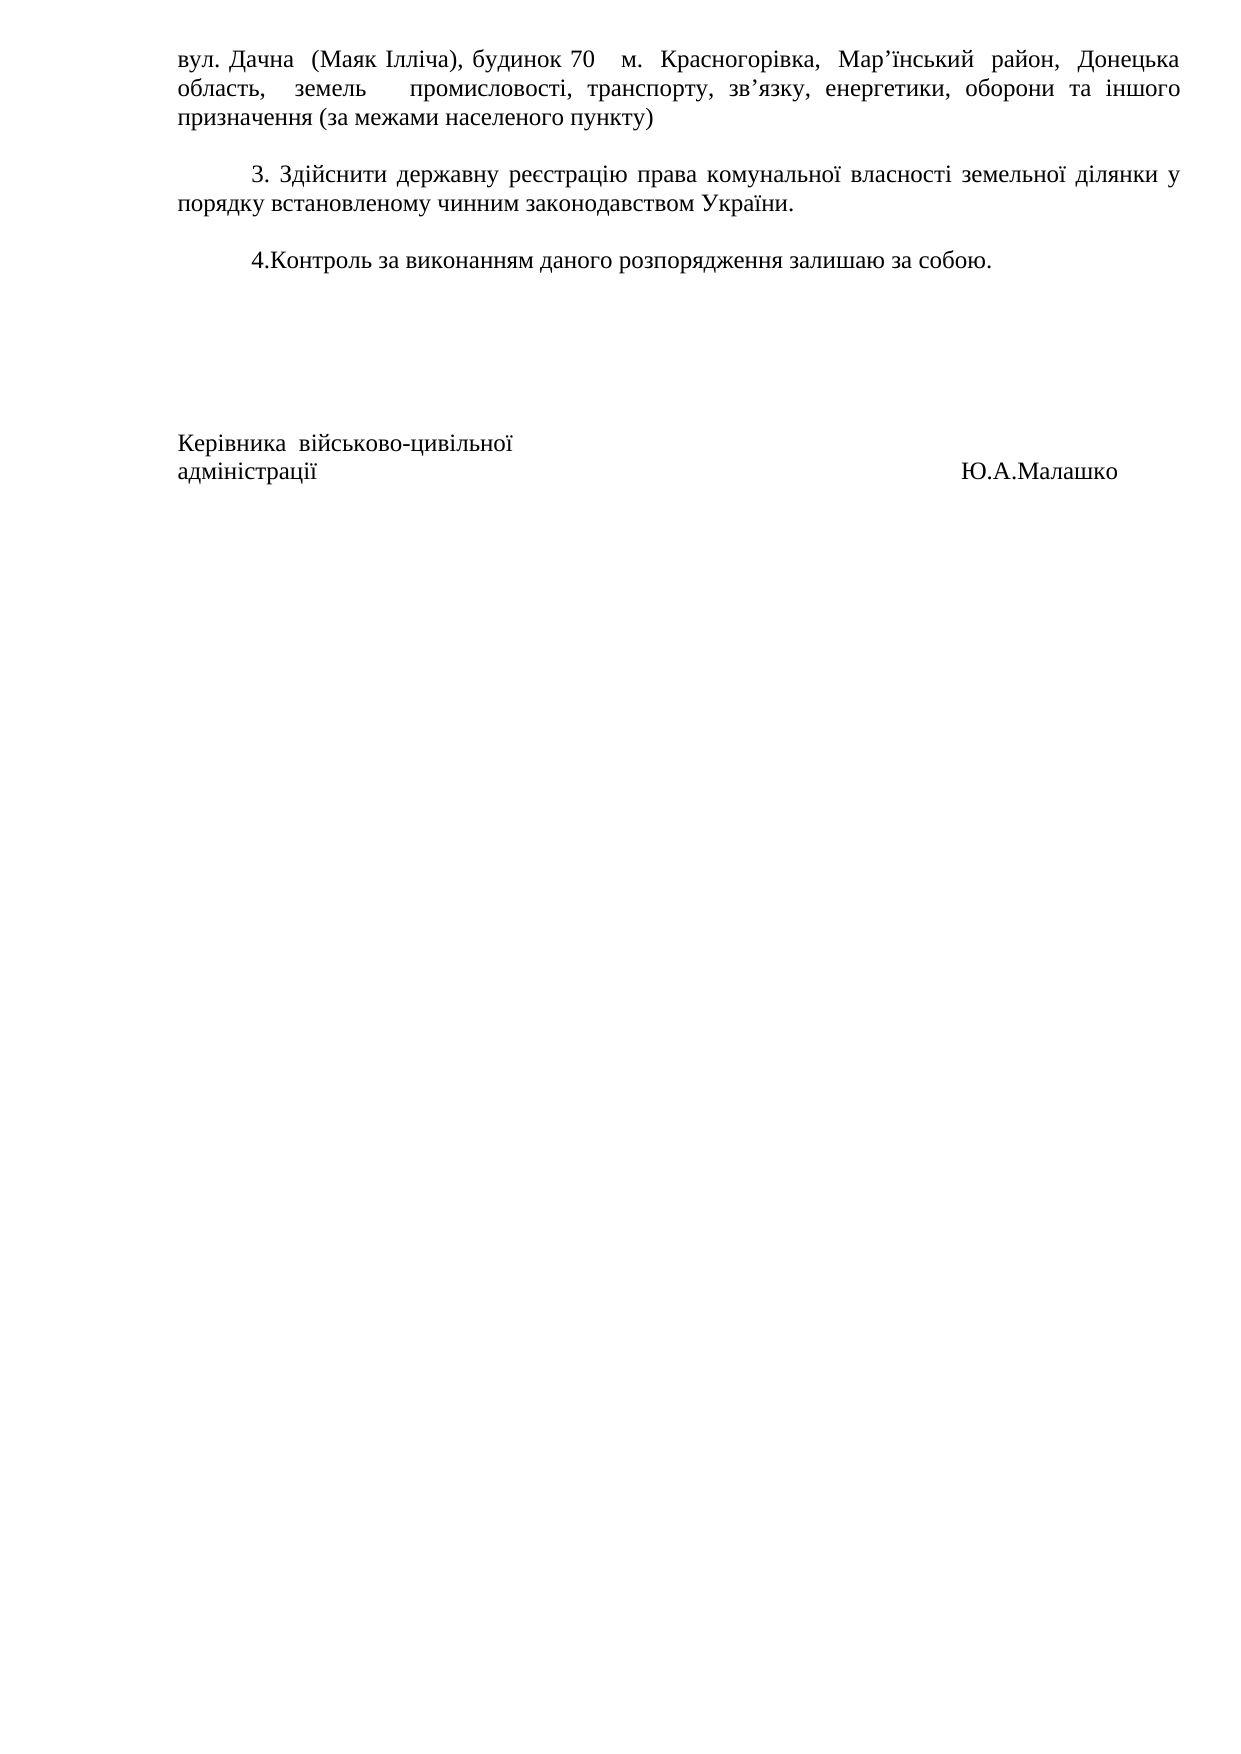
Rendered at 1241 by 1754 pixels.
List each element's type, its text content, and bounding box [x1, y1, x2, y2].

text адміністрації Ю.А.Малашко [177, 456, 1181, 485]
text 4.Контроль за виконанням даного розпорядження залишаю за собою. [177, 246, 1181, 274]
text 3. Здійснити державну реєстрацію права комунальної власності земельної ділянки у порядку встановленому чинним законодавством України. [177, 159, 1181, 217]
text Керівника військово-цивільної [177, 428, 1181, 456]
text вул. Дачна (Маяк Ілліча), будинок 70 м. Красногорівка, Мар’їнський район, Донецька область, земель промисловості, транспорту, зв’язку, енергетики, оборони та іншого призначення (за межами населеного пункту) [177, 44, 1181, 131]
